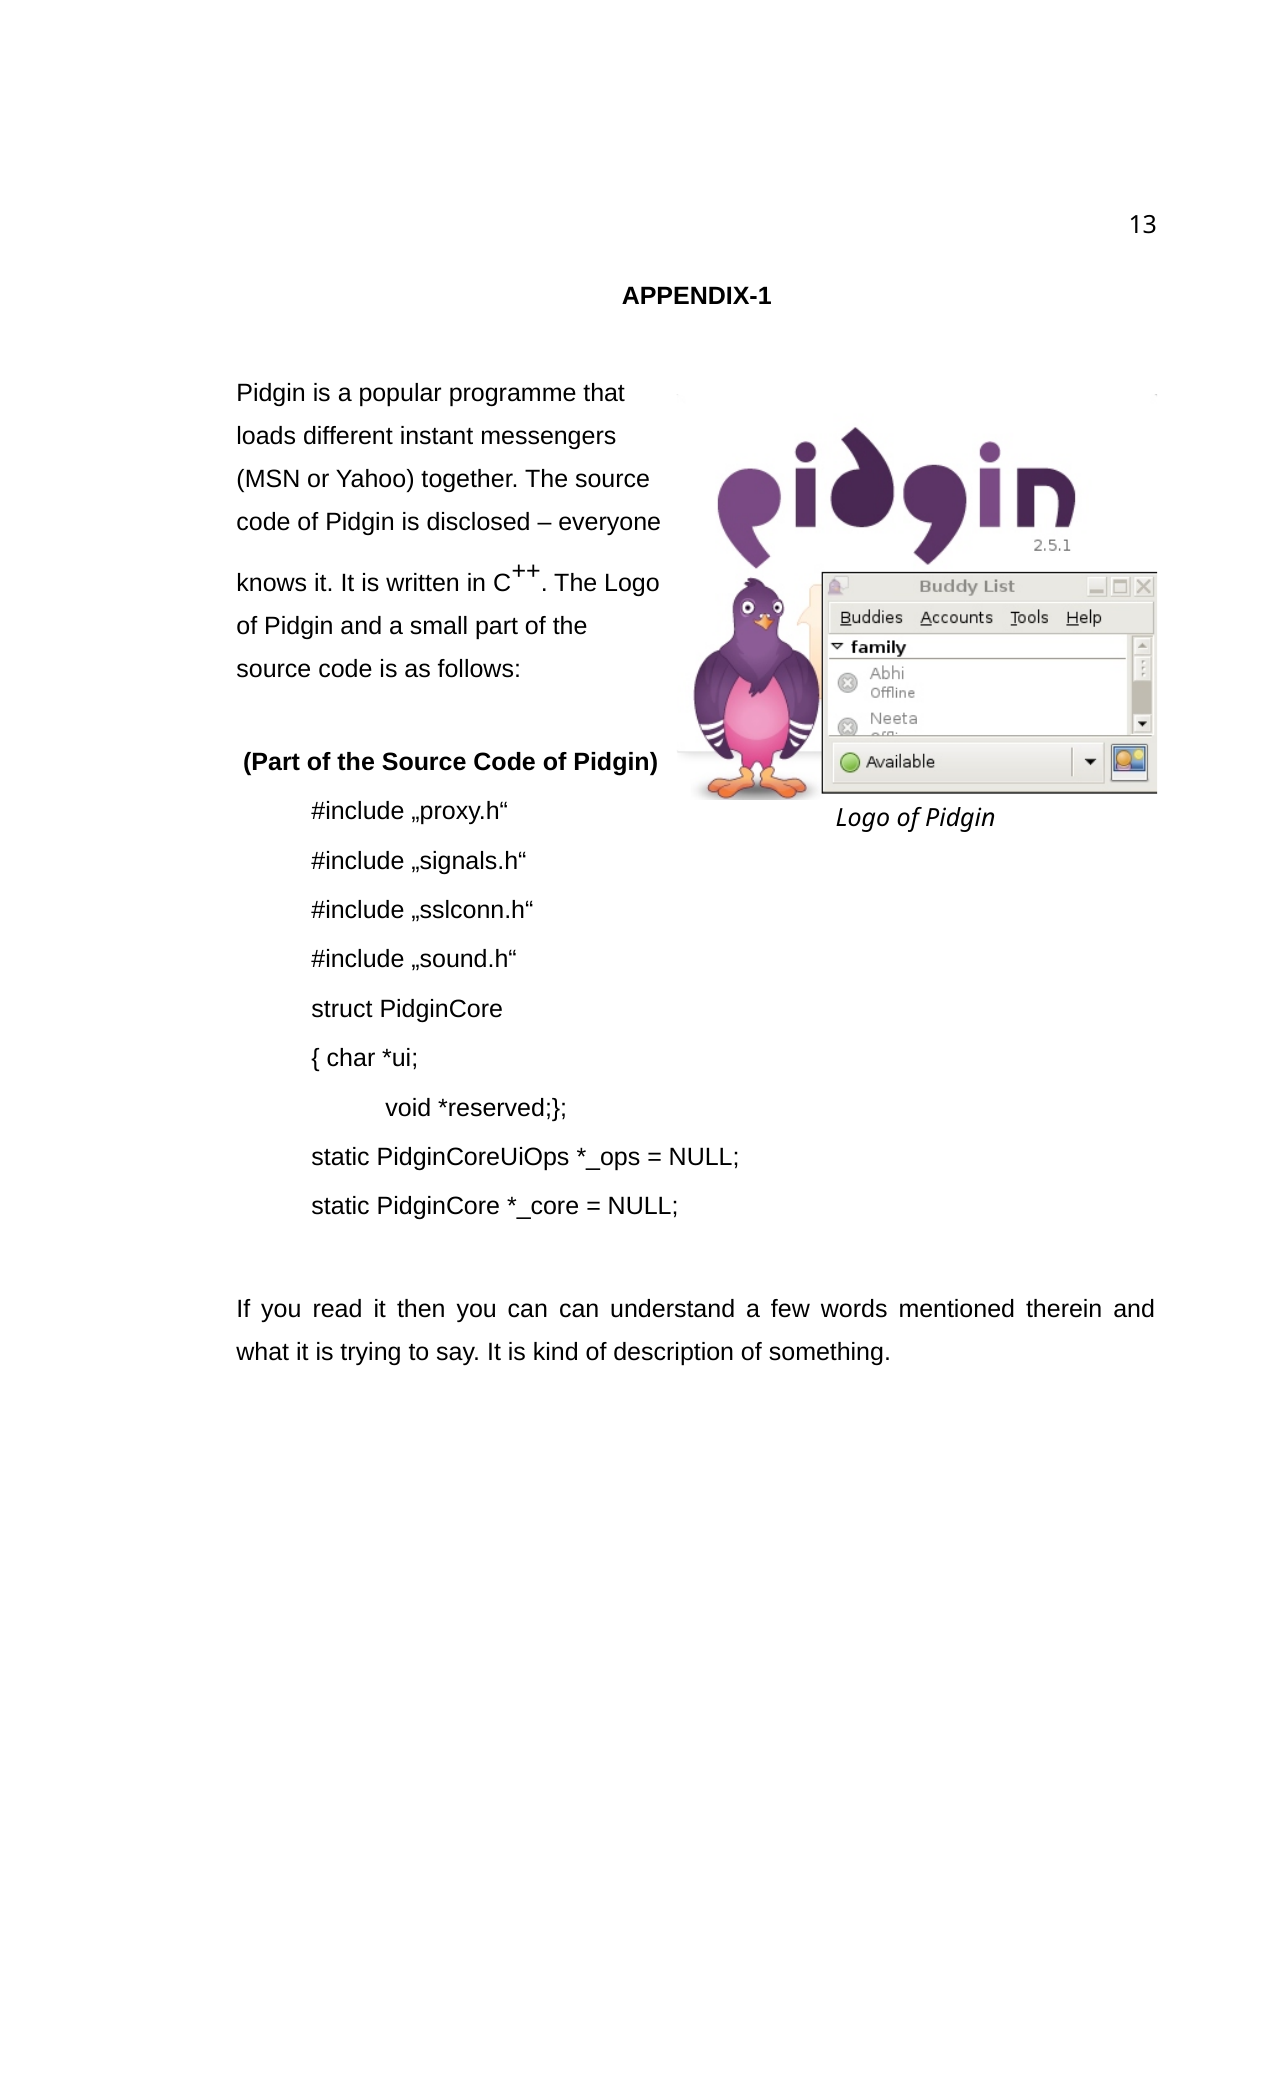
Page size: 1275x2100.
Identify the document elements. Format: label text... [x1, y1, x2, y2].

text If you read it then you can can understand a few words mentioned therein and what it is trying to say. It is kind of description of something. [236, 1294, 1157, 1366]
text #include „signals.h“ [311, 846, 1157, 874]
text (Part of the Source Code of Pidgin) [236, 747, 676, 776]
text APPENDIX-1 [236, 281, 1157, 310]
text struct PidginCore [311, 994, 1157, 1023]
text { char *ui; [311, 1043, 1157, 1072]
text #include „proxy.h“ [311, 796, 677, 825]
text void *reserved;}; [311, 1093, 1157, 1121]
text static PidginCoreUiOps *_ops = NULL; [311, 1142, 1157, 1171]
text #include „sound.h“ [311, 944, 1157, 973]
text static PidginCore *_core = NULL; [311, 1191, 1157, 1220]
picture [676, 394, 1158, 800]
text Pidgin is a popular programme that loads different instant messengers (MSN or Yahoo) together. The source code of Pidgin is disclosed – everyone knows it. It is written in C++. The Logo of Pidgin and a small part of the source code is as follows: [236, 378, 1157, 683]
text #include „sslconn.h“ [311, 895, 1157, 924]
text Logo of Pidgin [677, 800, 1157, 834]
